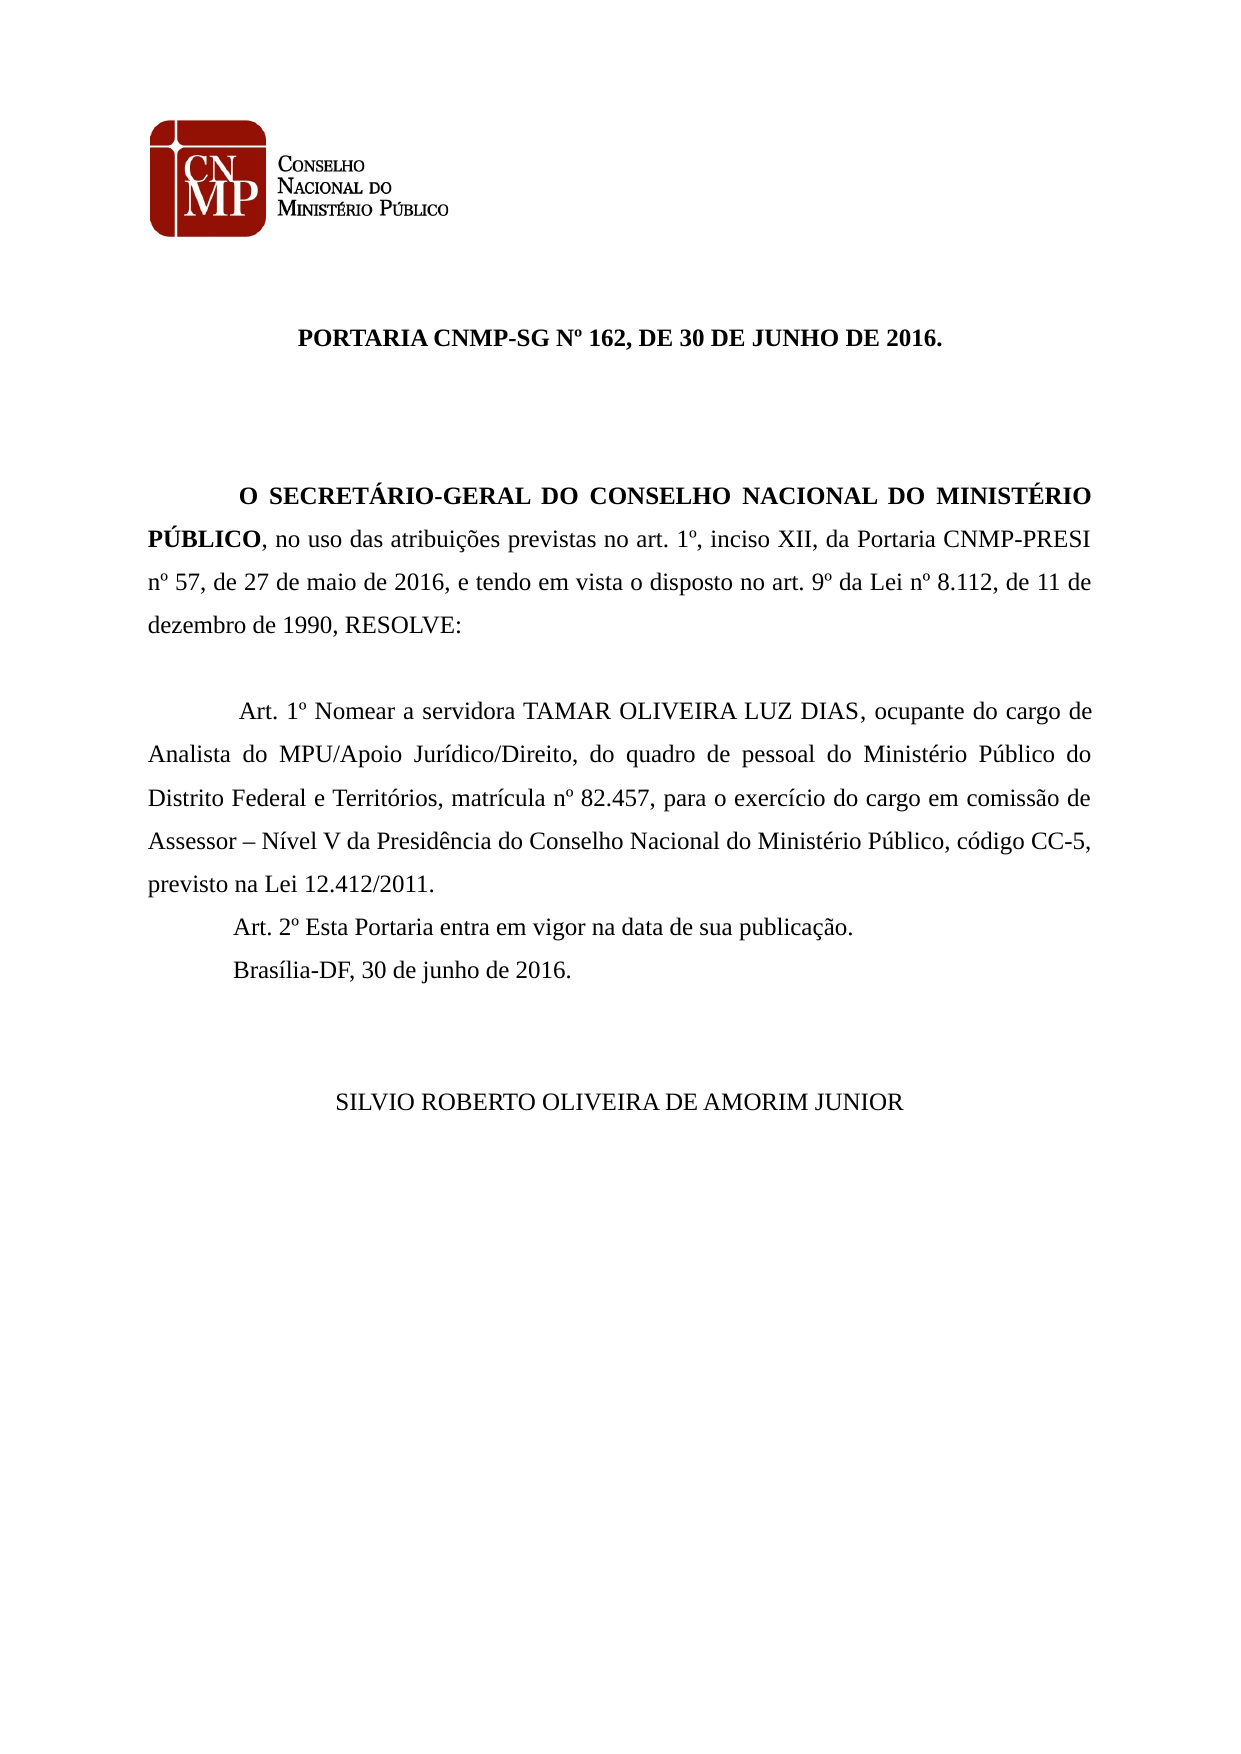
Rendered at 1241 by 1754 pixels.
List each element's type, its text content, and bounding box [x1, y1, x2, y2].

text Brasília-DF, 30 de junho de 2016. [148, 955, 1093, 984]
text O SECRETÁRIO-GERAL DO CONSELHO NACIONAL DO MINISTÉRIO PÚBLICO, no uso das atribuições previstas no art. 1º, inciso XII, da Portaria CNMP-PRESI nº 57, de 27 de maio de 2016, e tendo em vista o disposto no art. 9º da Lei nº 8.112, de 11 de dezembro de 1990, RESOLVE: [148, 481, 1093, 639]
picture [150, 119, 449, 238]
text Art. 2º Esta Portaria entra em vigor na data de sua publicação. [148, 912, 1093, 941]
text PORTARIA CNMP-SG Nº 162, DE 30 DE JUNHO DE 2016. [148, 323, 1093, 351]
text Art. 1º Nomear a servidora TAMAR OLIVEIRA LUZ DIAS, ocupante do cargo de Analista do MPU/Apoio Jurídico/Direito, do quadro de pessoal do Ministério Público do Distrito Federal e Territórios, matrícula nº 82.457, para o exercício do cargo em comissão de Assessor – Nível V da Presidência do Conselho Nacional do Ministério Público, código CC-5, previsto na Lei 12.412/2011. [148, 696, 1093, 898]
text SILVIO ROBERTO OLIVEIRA DE AMORIM JUNIOR [146, 1087, 1093, 1116]
